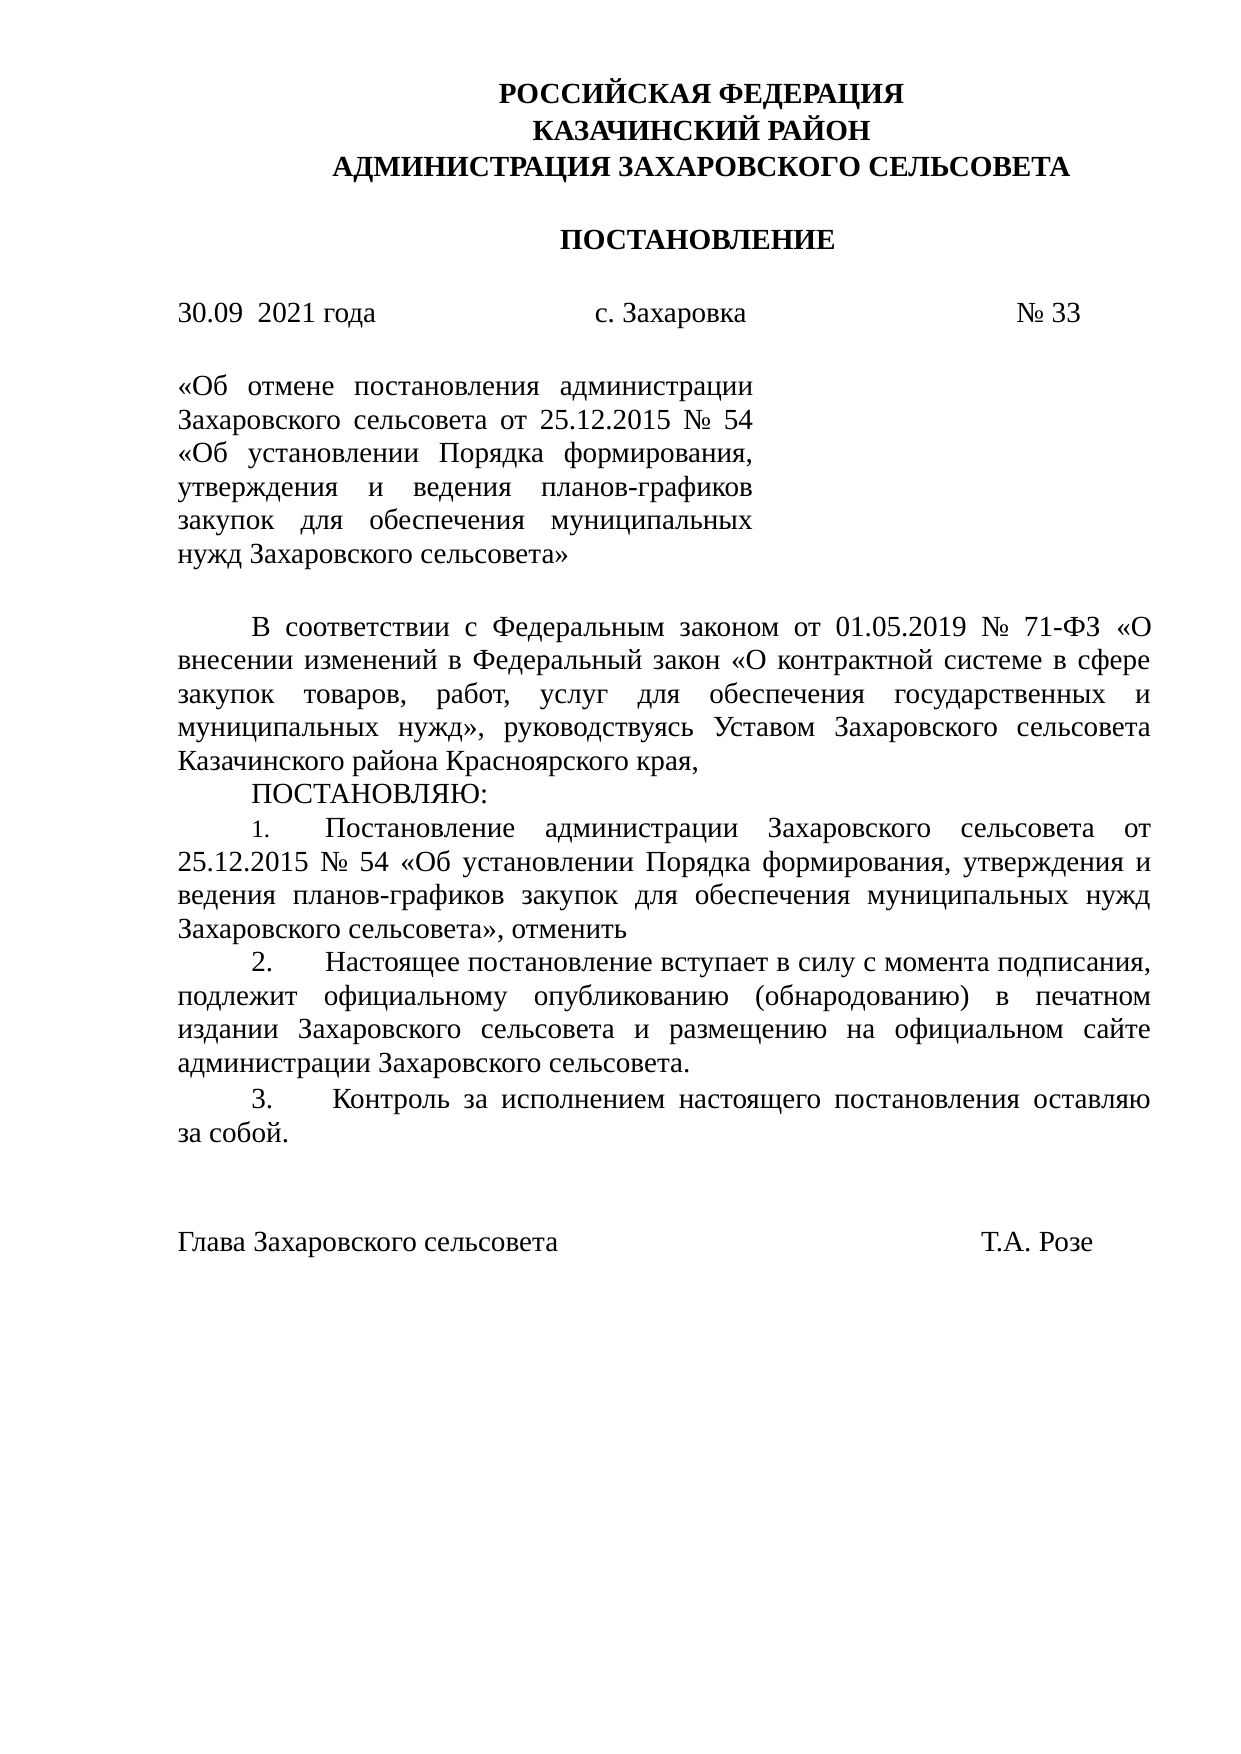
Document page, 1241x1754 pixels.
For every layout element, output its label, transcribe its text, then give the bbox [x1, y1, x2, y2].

text «Об отмене постановления администрации Захаровского сельсовета от 25.12.2015 № 54 «Об установлении Порядка формирования, утверждения и ведения планов-графиков закупок для обеспечения муниципальных нужд Захаровского сельсовета» [177, 368, 753, 569]
text ПОСТАНОВЛЯЮ: [177, 777, 1152, 810]
text В соответствии с Федеральным законом от 01.05.2019 № 71-ФЗ «О внесении изменений в Федеральный закон «О контрактной системе в сфере закупок товаров, работ, услуг для обеспечения государственных и муниципальных нужд», руководствуясь Уставом Захаровского сельсовета Казачинского района Красноярского края, [177, 609, 1152, 777]
list Настоящее постановление вступает в силу с момента подписания, подлежит официальному опубликованию (обнародованию) в печатном издании Захаровского сельсовета и размещению на официальном сайте администрации Захаровского сельсовета. [177, 944, 1152, 1078]
list Контроль за исполнением настоящего постановления оставляю за собой. [177, 1081, 1152, 1148]
text Глава Захаровского сельсовета Т.А. Розе [177, 1224, 1152, 1258]
list Постановление администрации Захаровского сельсовета от 25.12.2015 № 54 «Об установлении Порядка формирования, утверждения и ведения планов-графиков закупок для обеспечения муниципальных нужд Захаровского сельсовета», отменить [177, 810, 1152, 944]
